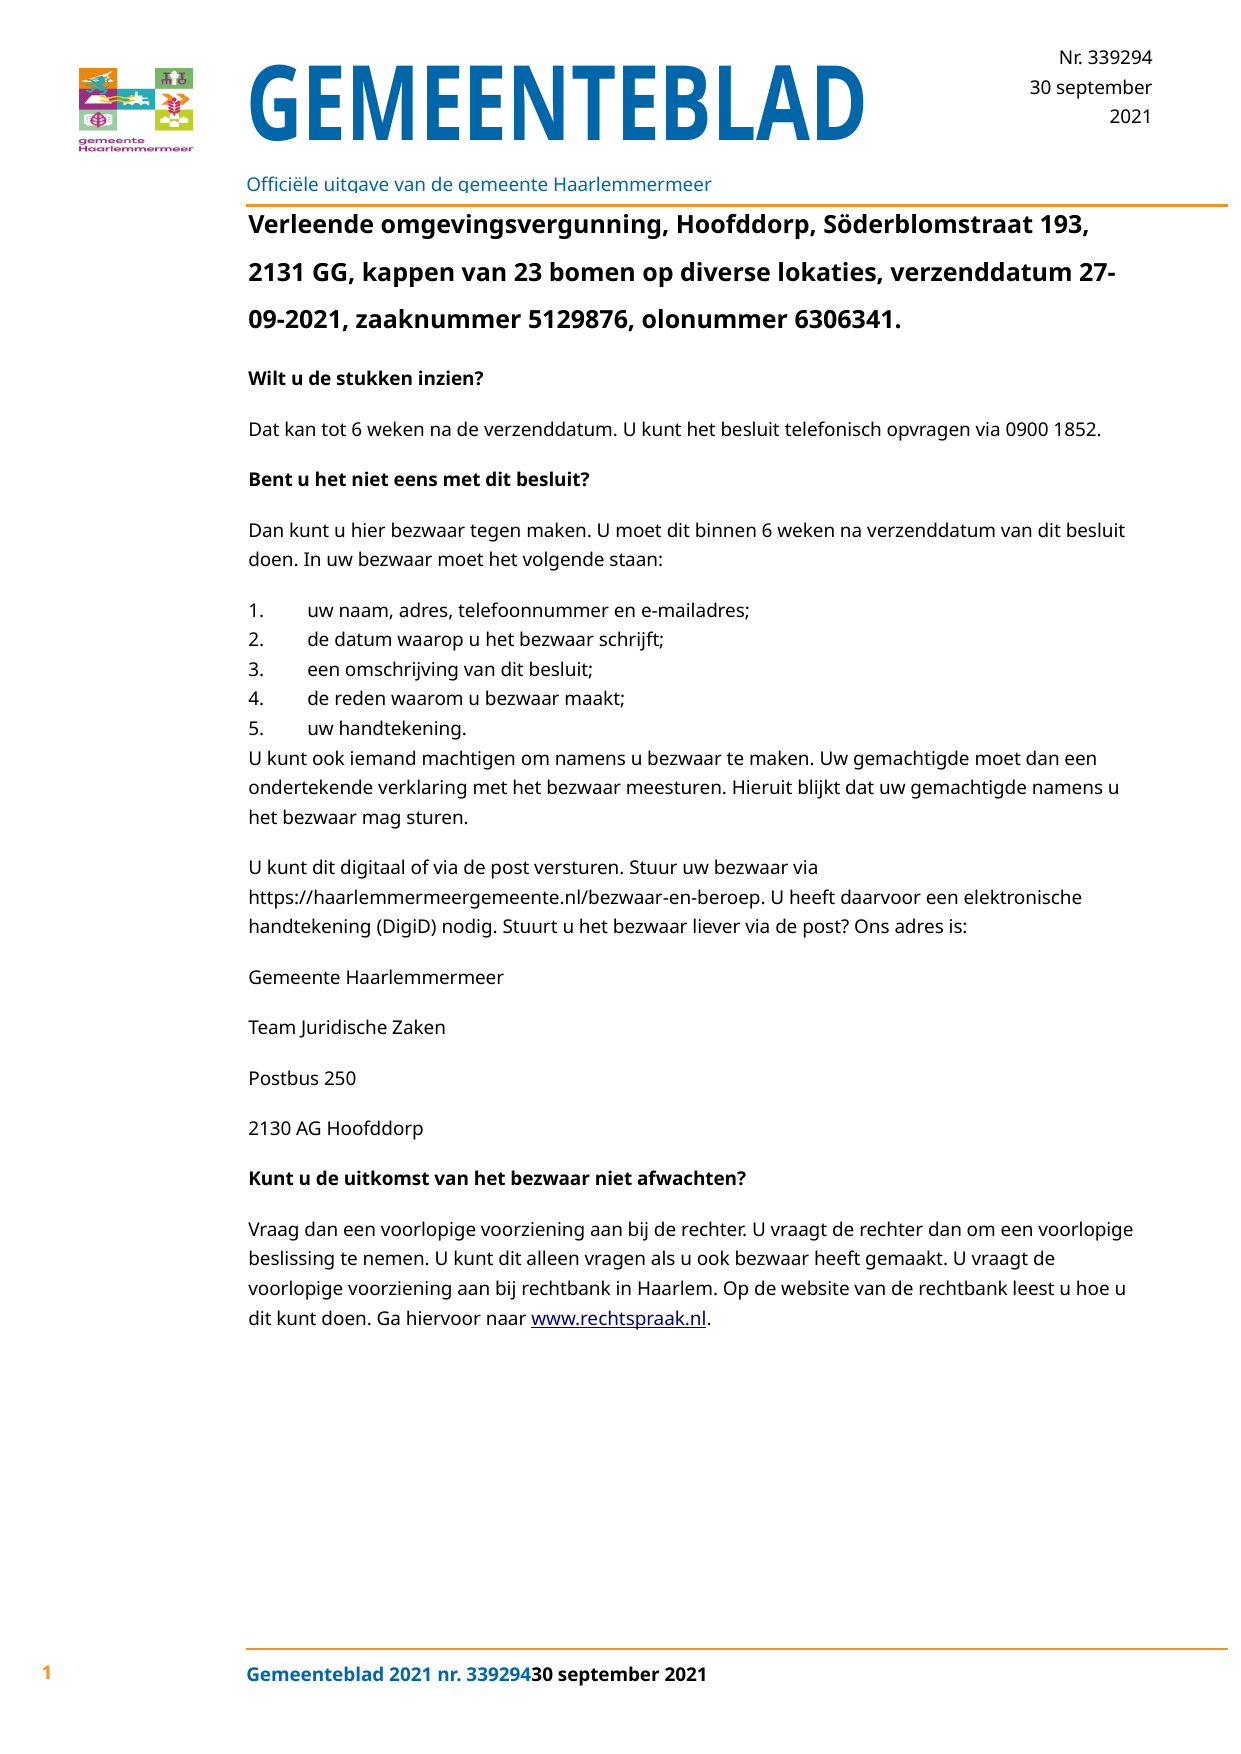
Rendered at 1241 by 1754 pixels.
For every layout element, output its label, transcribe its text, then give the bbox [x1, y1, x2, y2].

list een omschrijving van dit besluit; [248, 656, 1152, 682]
text 2130 AG Hoofddorp [248, 1115, 1152, 1141]
text U kunt ook iemand machtigen om namens u bezwaar te maken. Uw gemachtigde moet dan een ondertekende verklaring met het bezwaar meesturen. Hieruit blijkt dat uw gemachtigde namens u het bezwaar mag sturen. [248, 745, 1152, 829]
text Gemeente Haarlemmermeer [248, 964, 1152, 989]
text Dan kunt u hier bezwaar tegen maken. U moet dit binnen 6 weken na verzenddatum van dit besluit doen. In uw bezwaar moet het volgende staan: [248, 517, 1152, 572]
list de reden waarom u bezwaar maakt; [248, 686, 1152, 711]
text Verleende omgevingsvergunning, Hoofddorp, Söderblomstraat 193, 2131 GG, kappen van 23 bomen op diverse lokaties, verzenddatum 27-09-2021, zaaknummer 5129876, olonummer 6306341. [248, 207, 1152, 336]
list de datum waarop u het bezwaar schrijft; [248, 626, 1152, 652]
picture [41, 47, 231, 172]
list uw naam, adres, telefoonnummer en e-mailadres; [248, 597, 1152, 622]
text Postbus 250 [248, 1065, 1152, 1090]
text Team Juridische Zaken [248, 1014, 1152, 1040]
text Wilt u de stukken inzien? [248, 366, 1152, 391]
text U kunt dit digitaal of via de post versturen. Stuur uw bezwaar via https://haarlemmermeergemeente.nl/bezwaar-en-beroep. U heeft daarvoor een elektronische handtekening (DigiD) nodig. Stuurt u het bezwaar liever via de post? Ons adres is: [248, 854, 1152, 939]
text Vraag dan een voorlopige voorziening aan bij de rechter. U vraagt de rechter dan om een voorlopige beslissing te nemen. U kunt dit alleen vragen als u ook bezwaar heeft gemaakt. U vraagt de voorlopige voorziening aan bij rechtbank in Haarlem. Op de website van de rechtbank leest u hoe u dit kunt doen. Ga hiervoor naar www.rechtspraak.nl. [248, 1216, 1152, 1330]
text Dat kan tot 6 weken na de verzenddatum. U kunt het besluit telefonisch opvragen via 0900 1852. [248, 416, 1152, 442]
text Bent u het niet eens met dit besluit? [248, 466, 1152, 492]
list uw handtekening. [248, 715, 1152, 741]
text Kunt u de uitkomst van het bezwaar niet afwachten? [248, 1166, 1152, 1191]
